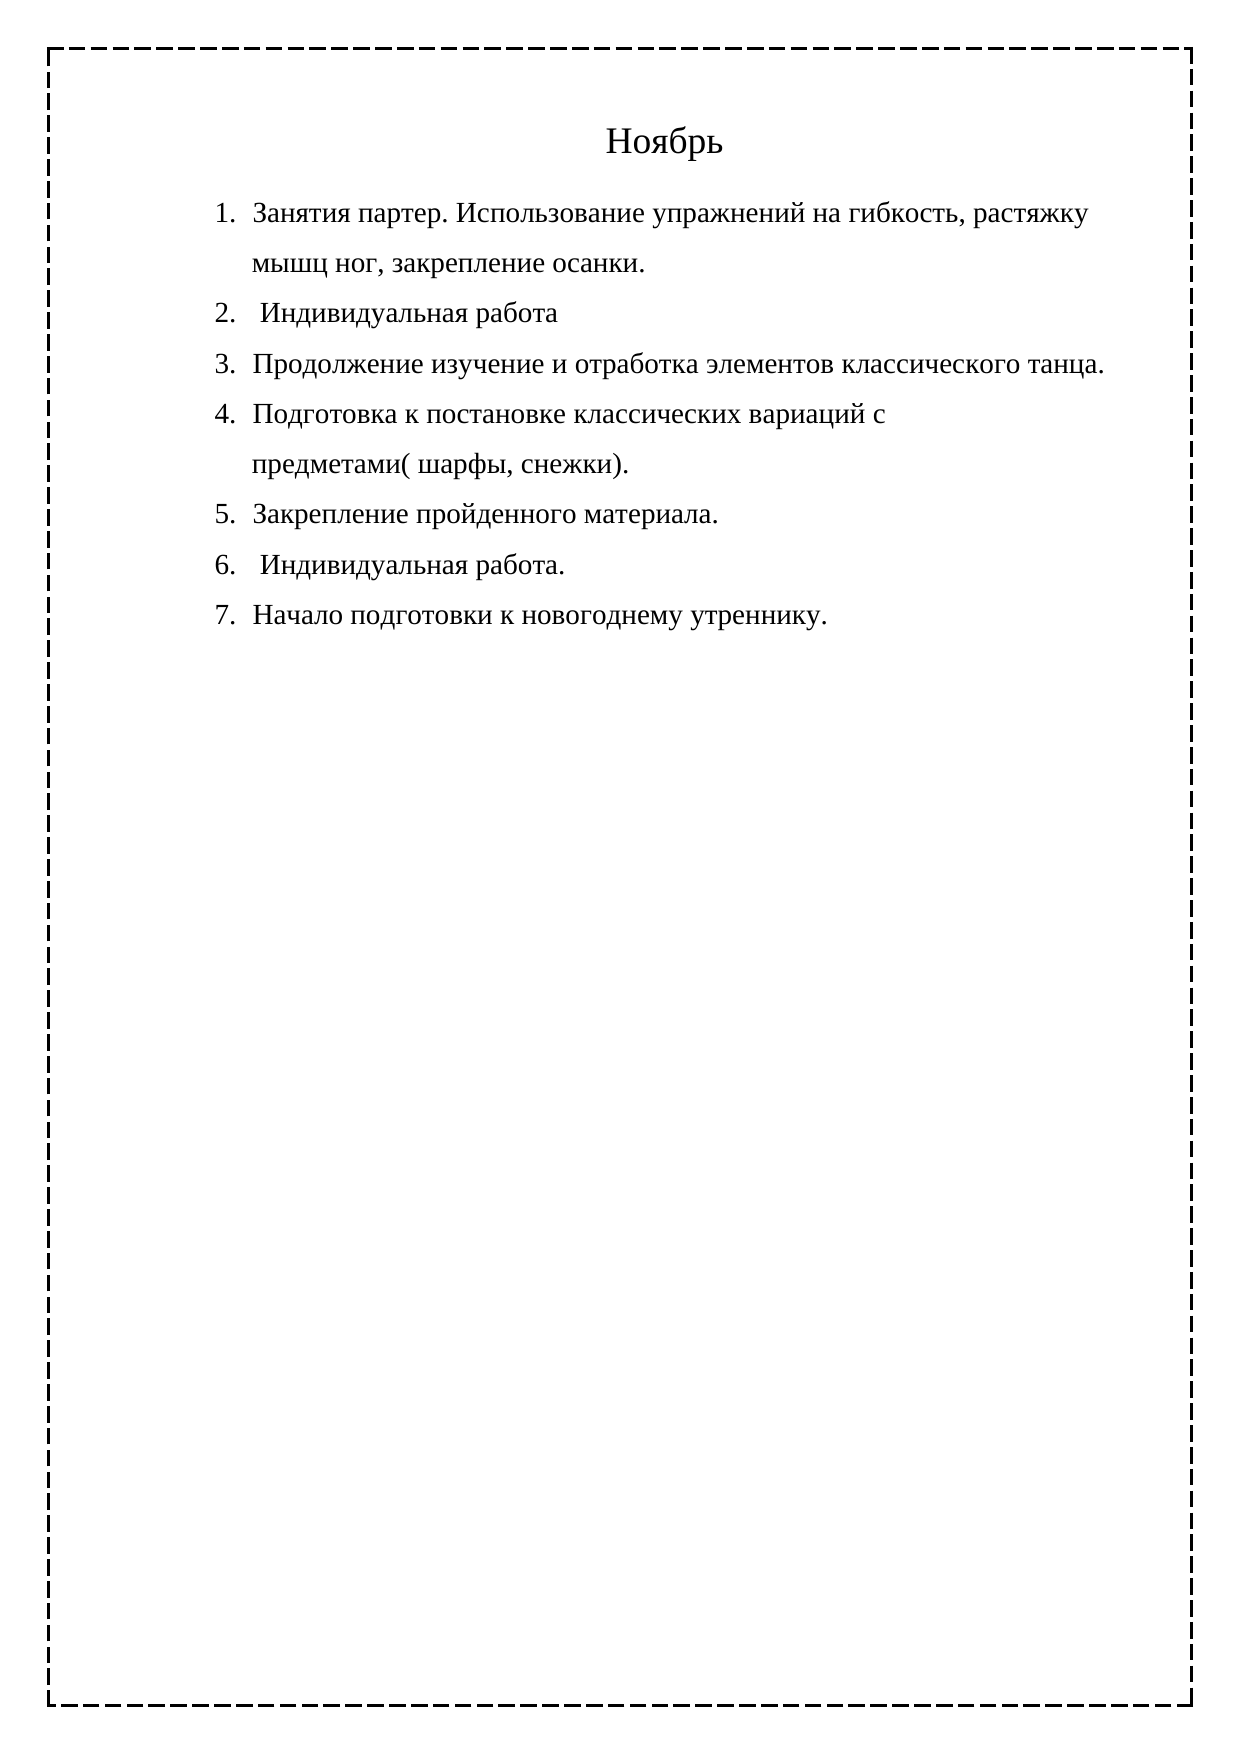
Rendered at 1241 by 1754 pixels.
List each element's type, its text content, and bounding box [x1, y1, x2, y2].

list Подготовка к постановке классических вариаций с предметами( шарфы, снежки). [214, 396, 1152, 480]
list Занятия партер. Использование упражнений на гибкость, растяжку мышц ног, закрепление осанки. [214, 195, 1152, 279]
list Продолжение изучение и отработка элементов классического танца. [214, 346, 1152, 379]
list Индивидуальная работа. [214, 547, 1152, 581]
list Начало подготовки к новогоднему утреннику. [214, 597, 1152, 631]
text Ноябрь [177, 118, 1152, 161]
list Индивидуальная работа [214, 295, 1152, 329]
list Закрепление пройденного материала. [214, 497, 1152, 530]
